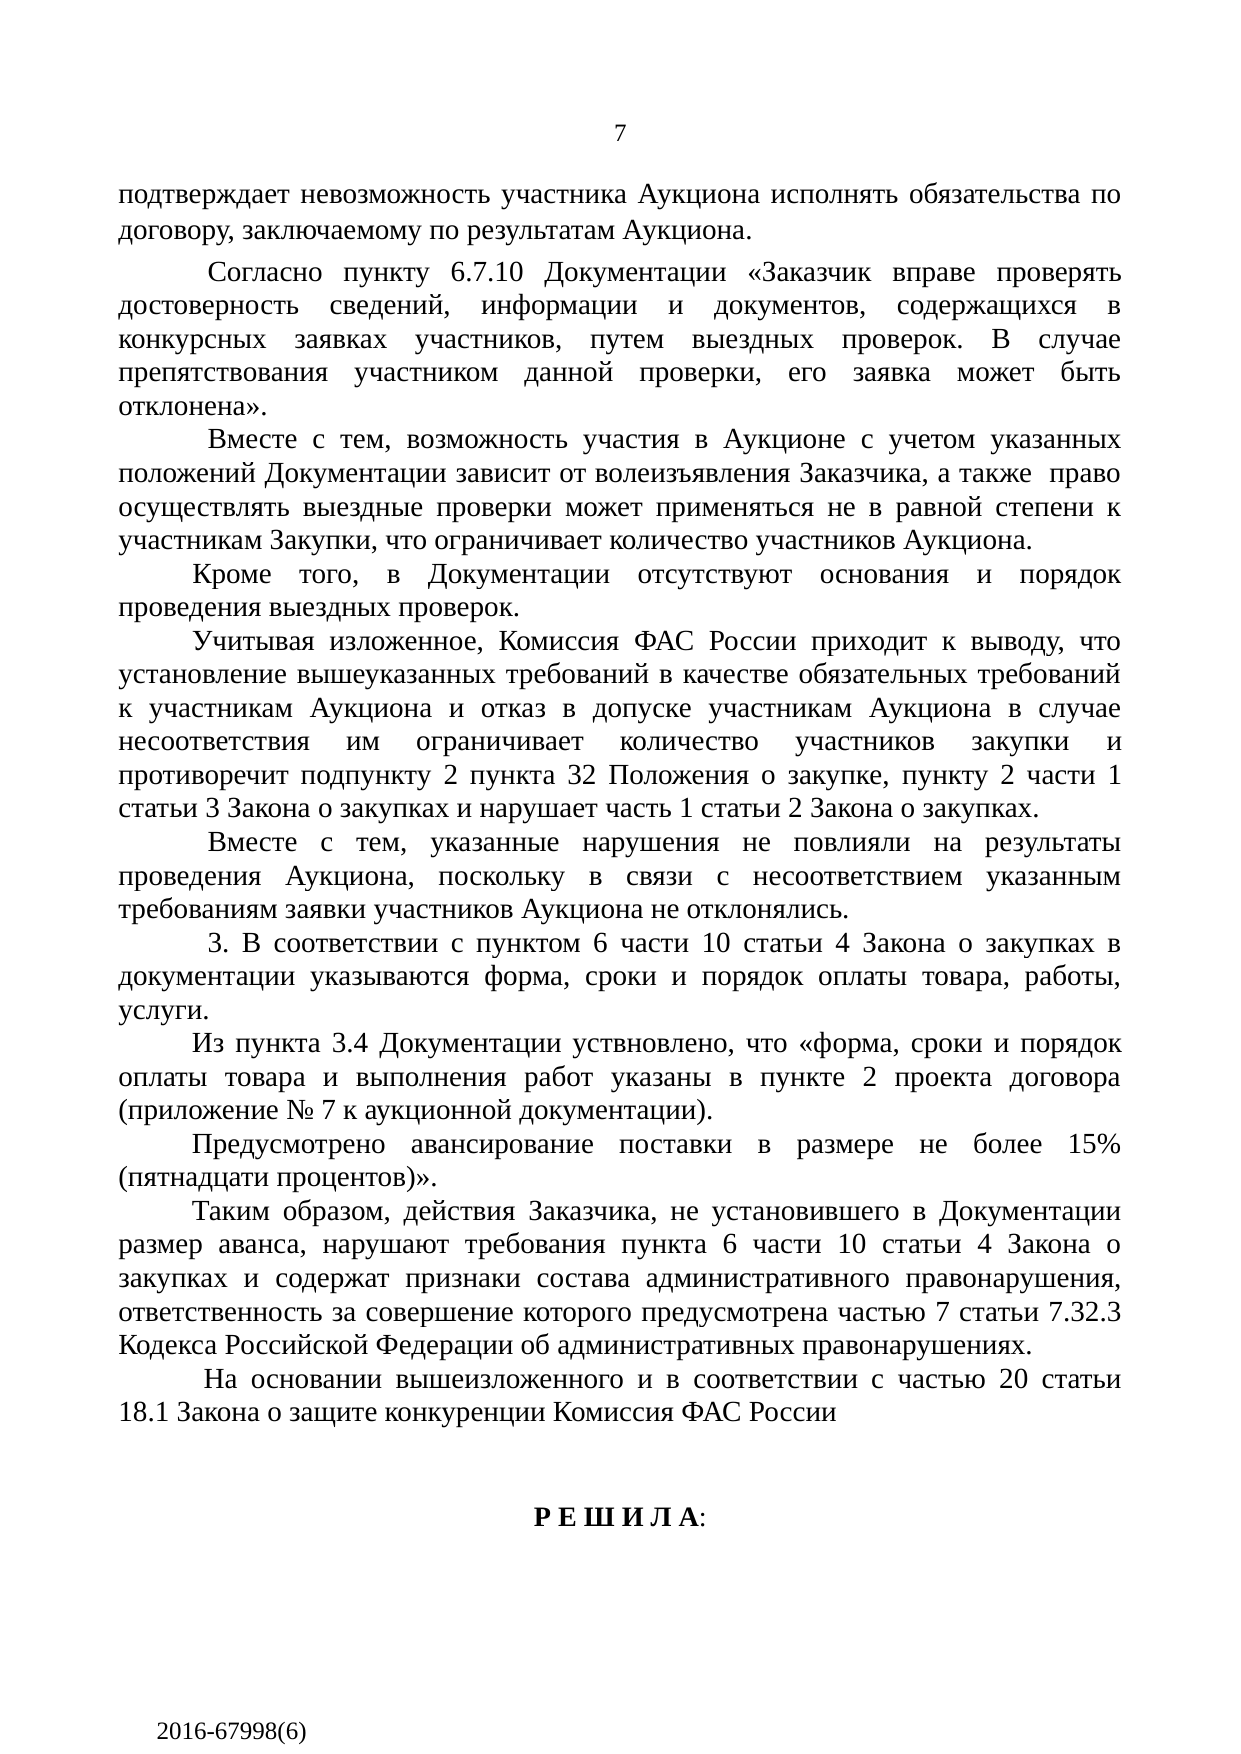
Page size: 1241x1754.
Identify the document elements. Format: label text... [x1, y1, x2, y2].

text подтверждает невозможность участника Аукциона исполнять обязательства по договору, заключаемому по результатам Аукциона. [118, 176, 1122, 246]
text Таким образом, действия Заказчика, не установившего в Документации размер аванса, нарушают требования пункта 6 части 10 статьи 4 Закона о закупках и содержат признаки состава административного правонарушения, ответственность за совершение которого предусмотрена частью 7 статьи 7.32.3 Кодекса Российской Федерации об административных правонарушениях. [118, 1193, 1122, 1361]
text Согласно пункту 6.7.10 Документации «Заказчик вправе проверять достоверность сведений, информации и документов, содержащихся в конкурсных заявках участников, путем выездных проверок. В случае препятствования участником данной проверки, его заявка может быть отклонена». [118, 254, 1122, 422]
text Вместе с тем, указанные нарушения не повлияли на результаты проведения Аукциона, поскольку в связи с несоответствием указанным требованиям заявки участников Аукциона не отклонялись. [118, 824, 1122, 925]
text Предусмотрено авансирование поставки в размере не более 15% (пятнадцати процентов)». [118, 1126, 1122, 1193]
text Учитывая изложенное, Комиссия ФАС России приходит к выводу, что установление вышеуказанных требований в качестве обязательных требований к участникам Аукциона и отказ в допуске участникам Аукциона в случае несоответствия им ограничивает количество участников закупки и противоречит подпункту 2 пункта 32 Положения о закупке, пункту 2 части 1 статьи 3 Закона о закупках и нарушает часть 1 статьи 2 Закона о закупках. [118, 623, 1122, 824]
text Из пункта 3.4 Документации уствновлено, что «форма, сроки и порядок оплаты товара и выполнения работ указаны в пункте 2 проекта договора (приложение № 7 к аукционной документации). [118, 1025, 1122, 1126]
text 3. В соответствии с пунктом 6 части 10 статьи 4 Закона о закупках в документации указываются форма, сроки и порядок оплаты товара, работы, услуги. [118, 925, 1122, 1025]
text Кроме того, в Документации отсутствуют основания и порядок проведения выездных проверок. [118, 556, 1122, 623]
text Вместе с тем, возможность участия в Аукционе с учетом указанных положений Документации зависит от волеизъявления Заказчика, а также право осуществлять выездные проверки может применяться не в равной степени к участникам Закупки, что ограничивает количество участников Аукциона. [118, 422, 1122, 556]
text Р Е Ш И Л А: [118, 1500, 1122, 1532]
text На основании вышеизложенного и в соответствии с частью 20 статьи 18.1 Закона о защите конкуренции Комиссия ФАС России [118, 1361, 1122, 1428]
